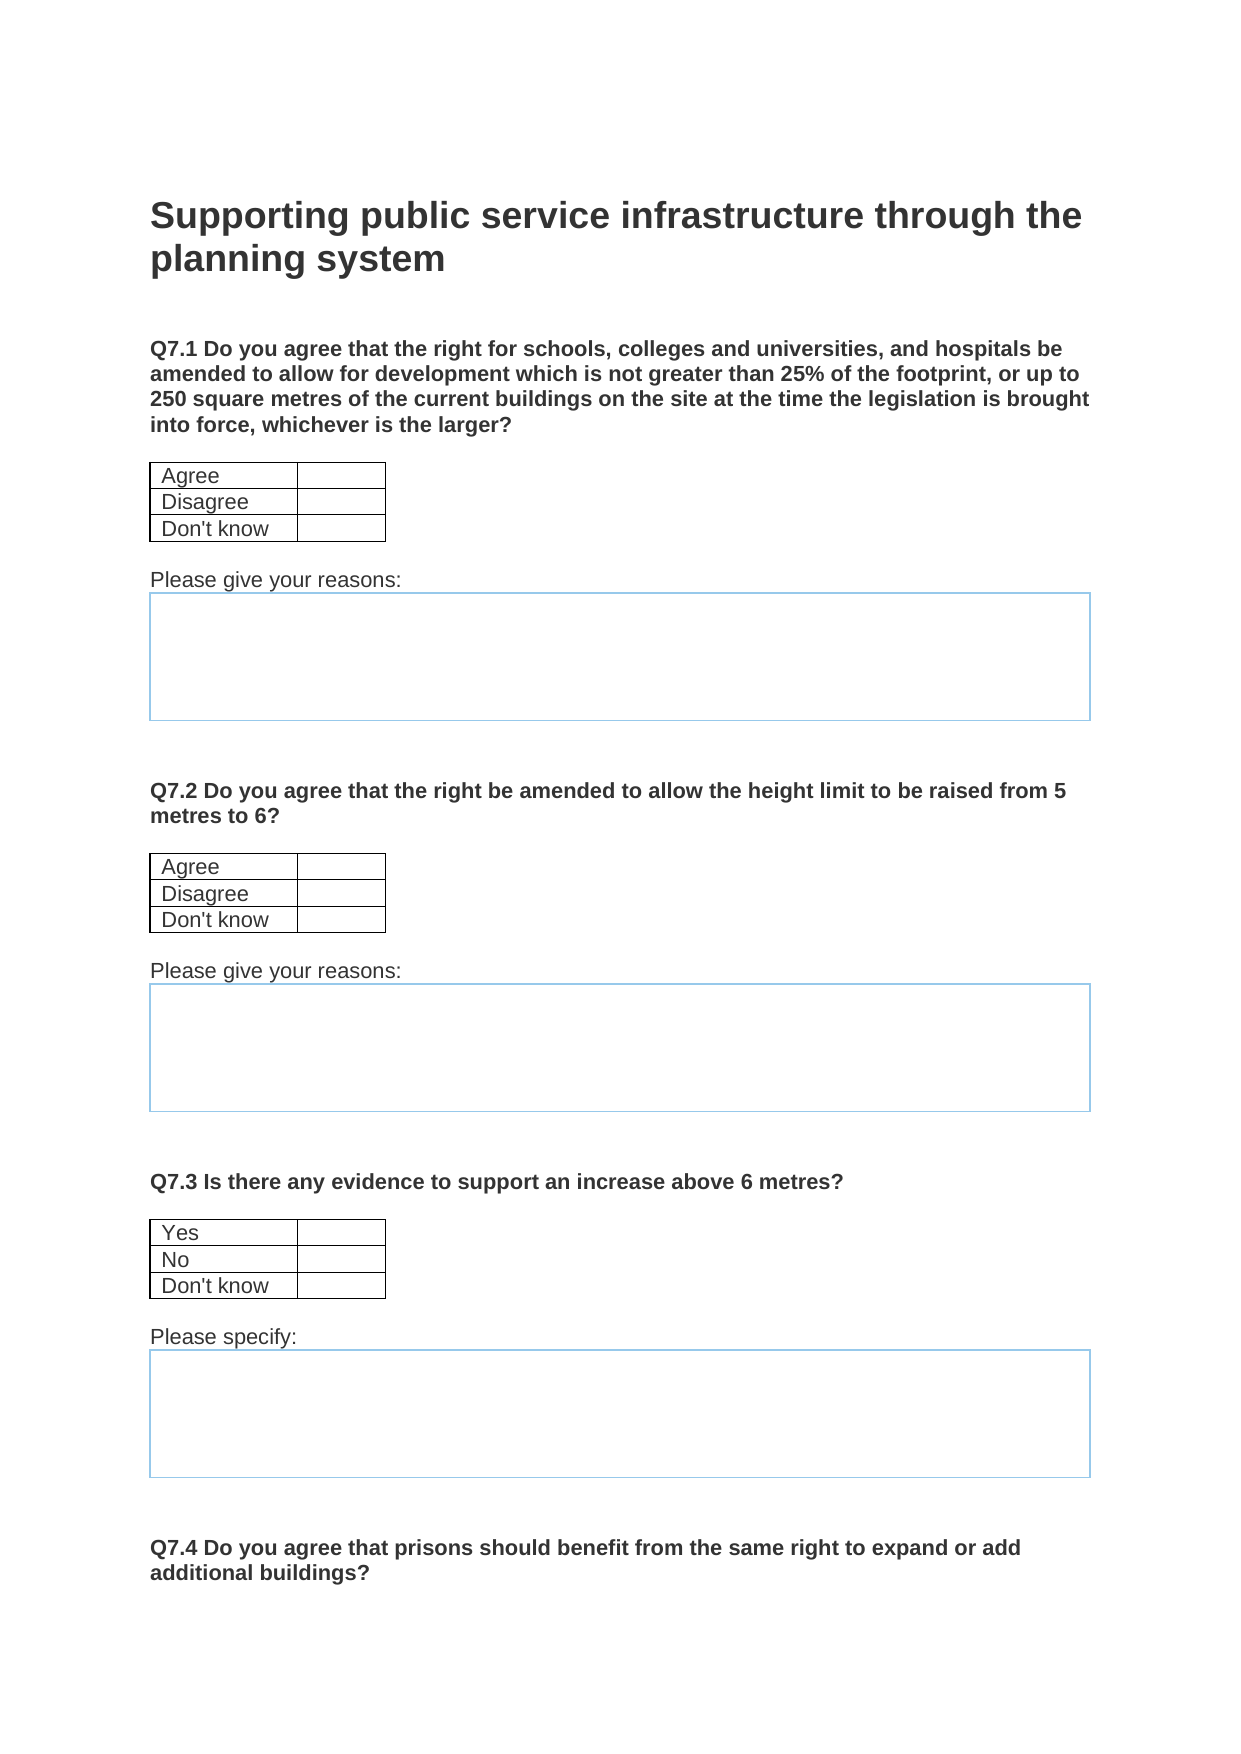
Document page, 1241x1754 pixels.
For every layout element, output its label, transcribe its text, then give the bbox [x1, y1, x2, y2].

table_header [298, 854, 385, 879]
table_cell [298, 515, 385, 541]
text Please specify: [150, 1324, 1090, 1349]
table_cell Don't know [151, 515, 297, 541]
table_header [151, 594, 1089, 719]
subtitle Q7.2 Do you agree that the right be amended to allow the height limit to be raised from 5 metres to 6? [150, 777, 1090, 828]
table_header Agree [151, 854, 297, 879]
table_header [298, 1220, 385, 1245]
table_cell [298, 1246, 385, 1272]
table_header Agree [151, 463, 297, 488]
table_cell [298, 1273, 385, 1298]
table_cell [298, 880, 385, 906]
subtitle Q7.1 Do you agree that the right for schools, colleges and universities, and hospitals be amended to allow for development which is not greater than 25% of the footprint, or up to 250 square metres of the current buildings on the site at the time the legislation is brought into force, whichever is the larger? [150, 336, 1090, 437]
table_cell Disagree [151, 489, 297, 514]
table_cell [298, 907, 385, 932]
table_cell Don't know [151, 1273, 297, 1298]
text Please give your reasons: [150, 958, 1090, 983]
table_cell No [151, 1246, 297, 1272]
text Please give your reasons: [150, 567, 1090, 592]
table_cell Disagree [151, 880, 297, 906]
table_cell Don't know [151, 907, 297, 932]
subtitle Q7.3 Is there any evidence to support an increase above 6 metres? [150, 1169, 1090, 1194]
table_header Yes [151, 1220, 297, 1245]
subtitle Q7.4 Do you agree that prisons should benefit from the same right to expand or add additional buildings? [150, 1535, 1090, 1585]
table_header [151, 1351, 1089, 1477]
table_header [151, 985, 1089, 1111]
text Supporting public service infrastructure through the planning system [150, 193, 1090, 279]
table_header [298, 463, 385, 488]
table_cell [298, 489, 385, 514]
